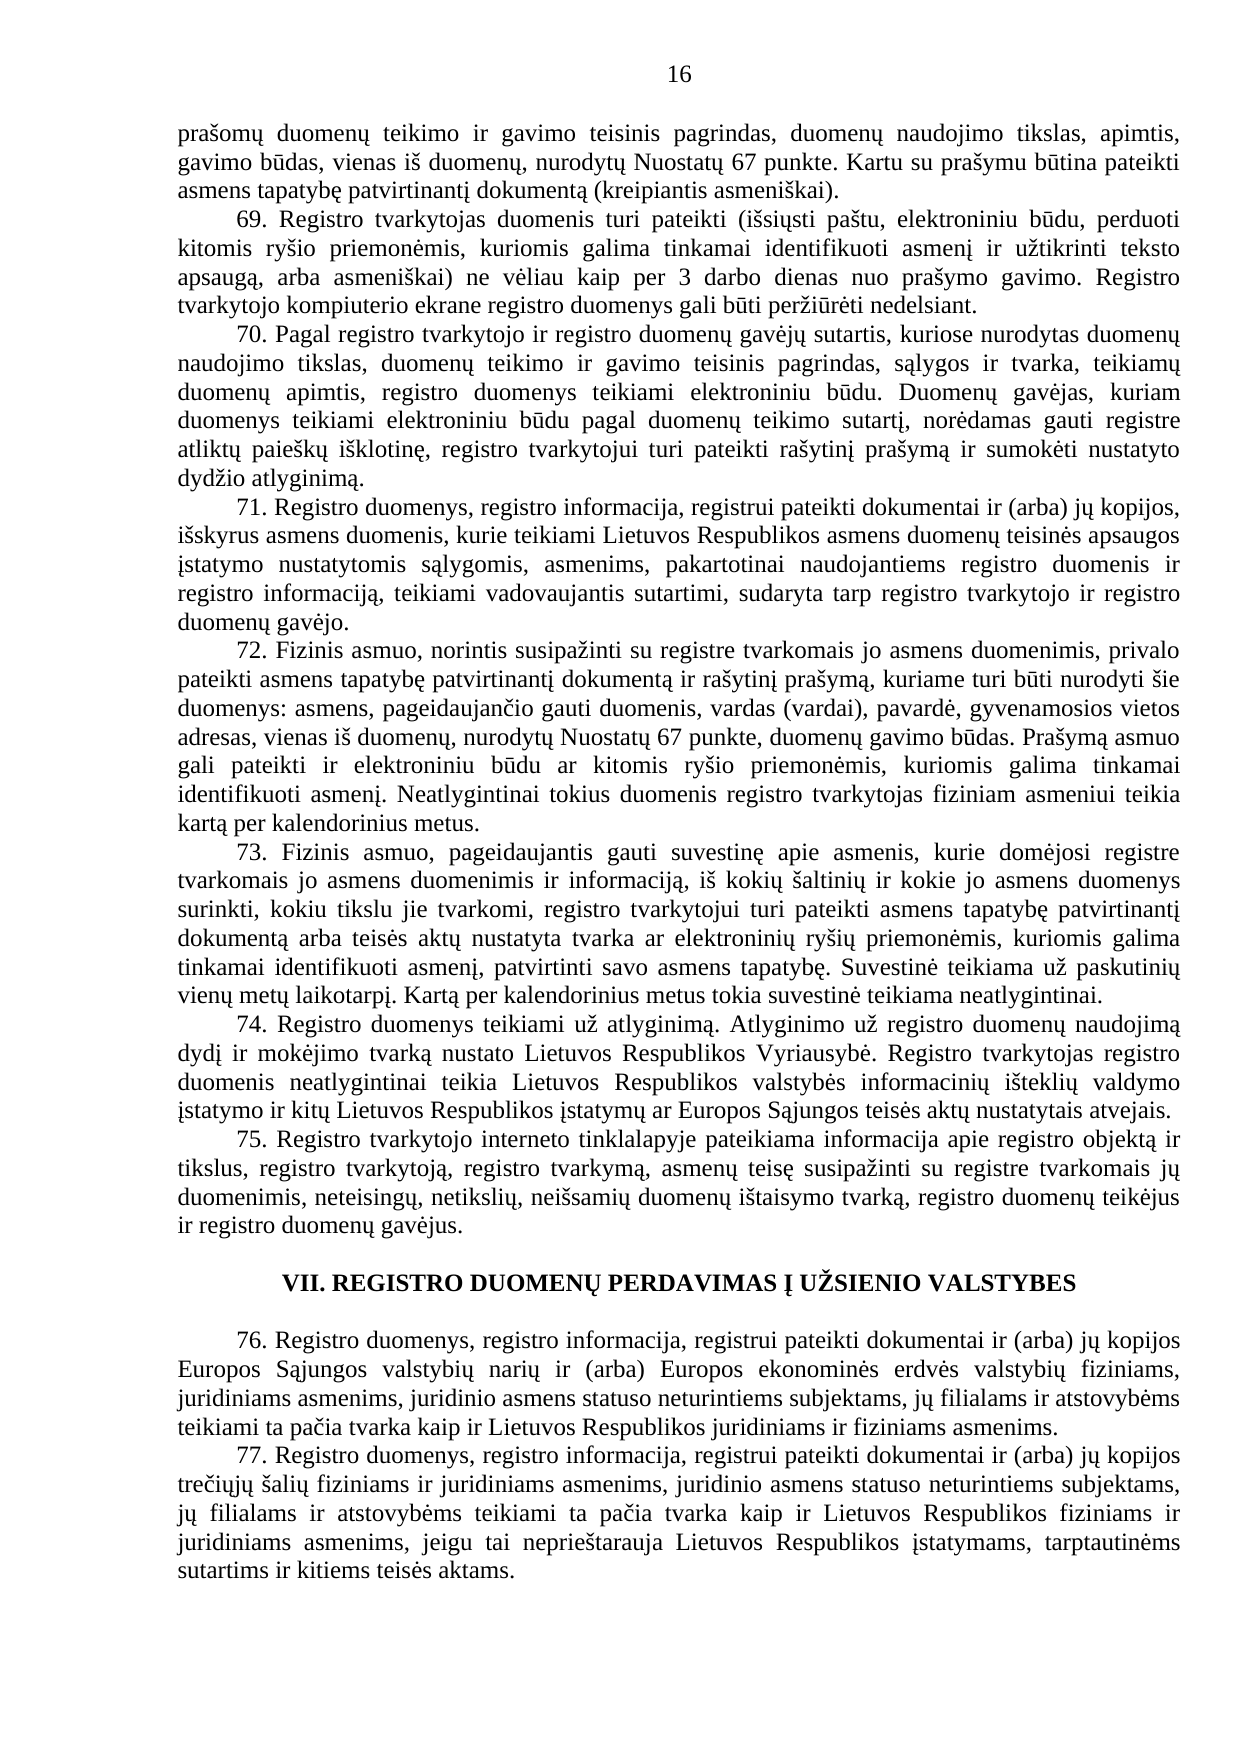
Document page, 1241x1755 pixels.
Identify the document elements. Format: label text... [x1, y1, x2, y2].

text VII. REGISTRO DUOMENŲ PERDAVIMAS Į UŽSIENIO VALSTYBES [177, 1268, 1181, 1297]
text 70. Pagal registro tvarkytojo ir registro duomenų gavėjų sutartis, kuriose nurodytas duomenų naudojimo tikslas, duomenų teikimo ir gavimo teisinis pagrindas, sąlygos ir tvarka, teikiamų duomenų apimtis, registro duomenys teikiami elektroniniu būdu. Duomenų gavėjas, kuriam duomenys teikiami elektroniniu būdu pagal duomenų teikimo sutartį, norėdamas gauti registre atliktų paieškų išklotinę, registro tvarkytojui turi pateikti rašytinį prašymą ir sumokėti nustatyto dydžio atlyginimą. [177, 319, 1181, 492]
text 73. Fizinis asmuo, pageidaujantis gauti suvestinę apie asmenis, kurie domėjosi registre tvarkomais jo asmens duomenimis ir informaciją, iš kokių šaltinių ir kokie jo asmens duomenys surinkti, kokiu tikslu jie tvarkomi, registro tvarkytojui turi pateikti asmens tapatybę patvirtinantį dokumentą arba teisės aktų nustatyta tvarka ar elektroninių ryšių priemonėmis, kuriomis galima tinkamai identifikuoti asmenį, patvirtinti savo asmens tapatybę. Suvestinė teikiama už paskutinių vienų metų laikotarpį. Kartą per kalendorinius metus tokia suvestinė teikiama neatlygintinai. [177, 837, 1181, 1009]
text prašomų duomenų teikimo ir gavimo teisinis pagrindas, duomenų naudojimo tikslas, apimtis, gavimo būdas, vienas iš duomenų, nurodytų Nuostatų 67 punkte. Kartu su prašymu būtina pateikti asmens tapatybę patvirtinantį dokumentą (kreipiantis asmeniškai). [177, 118, 1181, 204]
text 69. Registro tvarkytojas duomenis turi pateikti (išsiųsti paštu, elektroniniu būdu, perduoti kitomis ryšio priemonėmis, kuriomis galima tinkamai identifikuoti asmenį ir užtikrinti teksto apsaugą, arba asmeniškai) ne vėliau kaip per 3 darbo dienas nuo prašymo gavimo. Registro tvarkytojo kompiuterio ekrane registro duomenys gali būti peržiūrėti nedelsiant. [177, 204, 1181, 319]
text 75. Registro tvarkytojo interneto tinklalapyje pateikiama informacija apie registro objektą ir tikslus, registro tvarkytoją, registro tvarkymą, asmenų teisę susipažinti su registre tvarkomais jų duomenimis, neteisingų, netikslių, neišsamių duomenų ištaisymo tvarką, registro duomenų teikėjus ir registro duomenų gavėjus. [177, 1124, 1181, 1239]
text 76. Registro duomenys, registro informacija, registrui pateikti dokumentai ir (arba) jų kopijos Europos Sąjungos valstybių narių ir (arba) Europos ekonominės erdvės valstybių fiziniams, juridiniams asmenims, juridinio asmens statuso neturintiems subjektams, jų filialams ir atstovybėms teikiami ta pačia tvarka kaip ir Lietuvos Respublikos juridiniams ir fiziniams asmenims. [177, 1326, 1181, 1441]
text 71. Registro duomenys, registro informacija, registrui pateikti dokumentai ir (arba) jų kopijos, išskyrus asmens duomenis, kurie teikiami Lietuvos Respublikos asmens duomenų teisinės apsaugos įstatymo nustatytomis sąlygomis, asmenims, pakartotinai naudojantiems registro duomenis ir registro informaciją, teikiami vadovaujantis sutartimi, sudaryta tarp registro tvarkytojo ir registro duomenų gavėjo. [177, 492, 1181, 636]
text 72. Fizinis asmuo, norintis susipažinti su registre tvarkomais jo asmens duomenimis, privalo pateikti asmens tapatybę patvirtinantį dokumentą ir rašytinį prašymą, kuriame turi būti nurodyti šie duomenys: asmens, pageidaujančio gauti duomenis, vardas (vardai), pavardė, gyvenamosios vietos adresas, vienas iš duomenų, nurodytų Nuostatų 67 punkte, duomenų gavimo būdas. Prašymą asmuo gali pateikti ir elektroniniu būdu ar kitomis ryšio priemonėmis, kuriomis galima tinkamai identifikuoti asmenį. Neatlygintinai tokius duomenis registro tvarkytojas fiziniam asmeniui teikia kartą per kalendorinius metus. [177, 636, 1181, 837]
text 77. Registro duomenys, registro informacija, registrui pateikti dokumentai ir (arba) jų kopijos trečiųjų šalių fiziniams ir juridiniams asmenims, juridinio asmens statuso neturintiems subjektams, jų filialams ir atstovybėms teikiami ta pačia tvarka kaip ir Lietuvos Respublikos fiziniams ir juridiniams asmenims, jeigu tai neprieštarauja Lietuvos Respublikos įstatymams, tarptautinėms sutartims ir kitiems teisės aktams. [177, 1441, 1181, 1584]
text 74. Registro duomenys teikiami už atlyginimą. Atlyginimo už registro duomenų naudojimą dydį ir mokėjimo tvarką nustato Lietuvos Respublikos Vyriausybė. Registro tvarkytojas registro duomenis neatlygintinai teikia Lietuvos Respublikos valstybės informacinių išteklių valdymo įstatymo ir kitų Lietuvos Respublikos įstatymų ar Europos Sąjungos teisės aktų nustatytais atvejais. [177, 1009, 1181, 1124]
